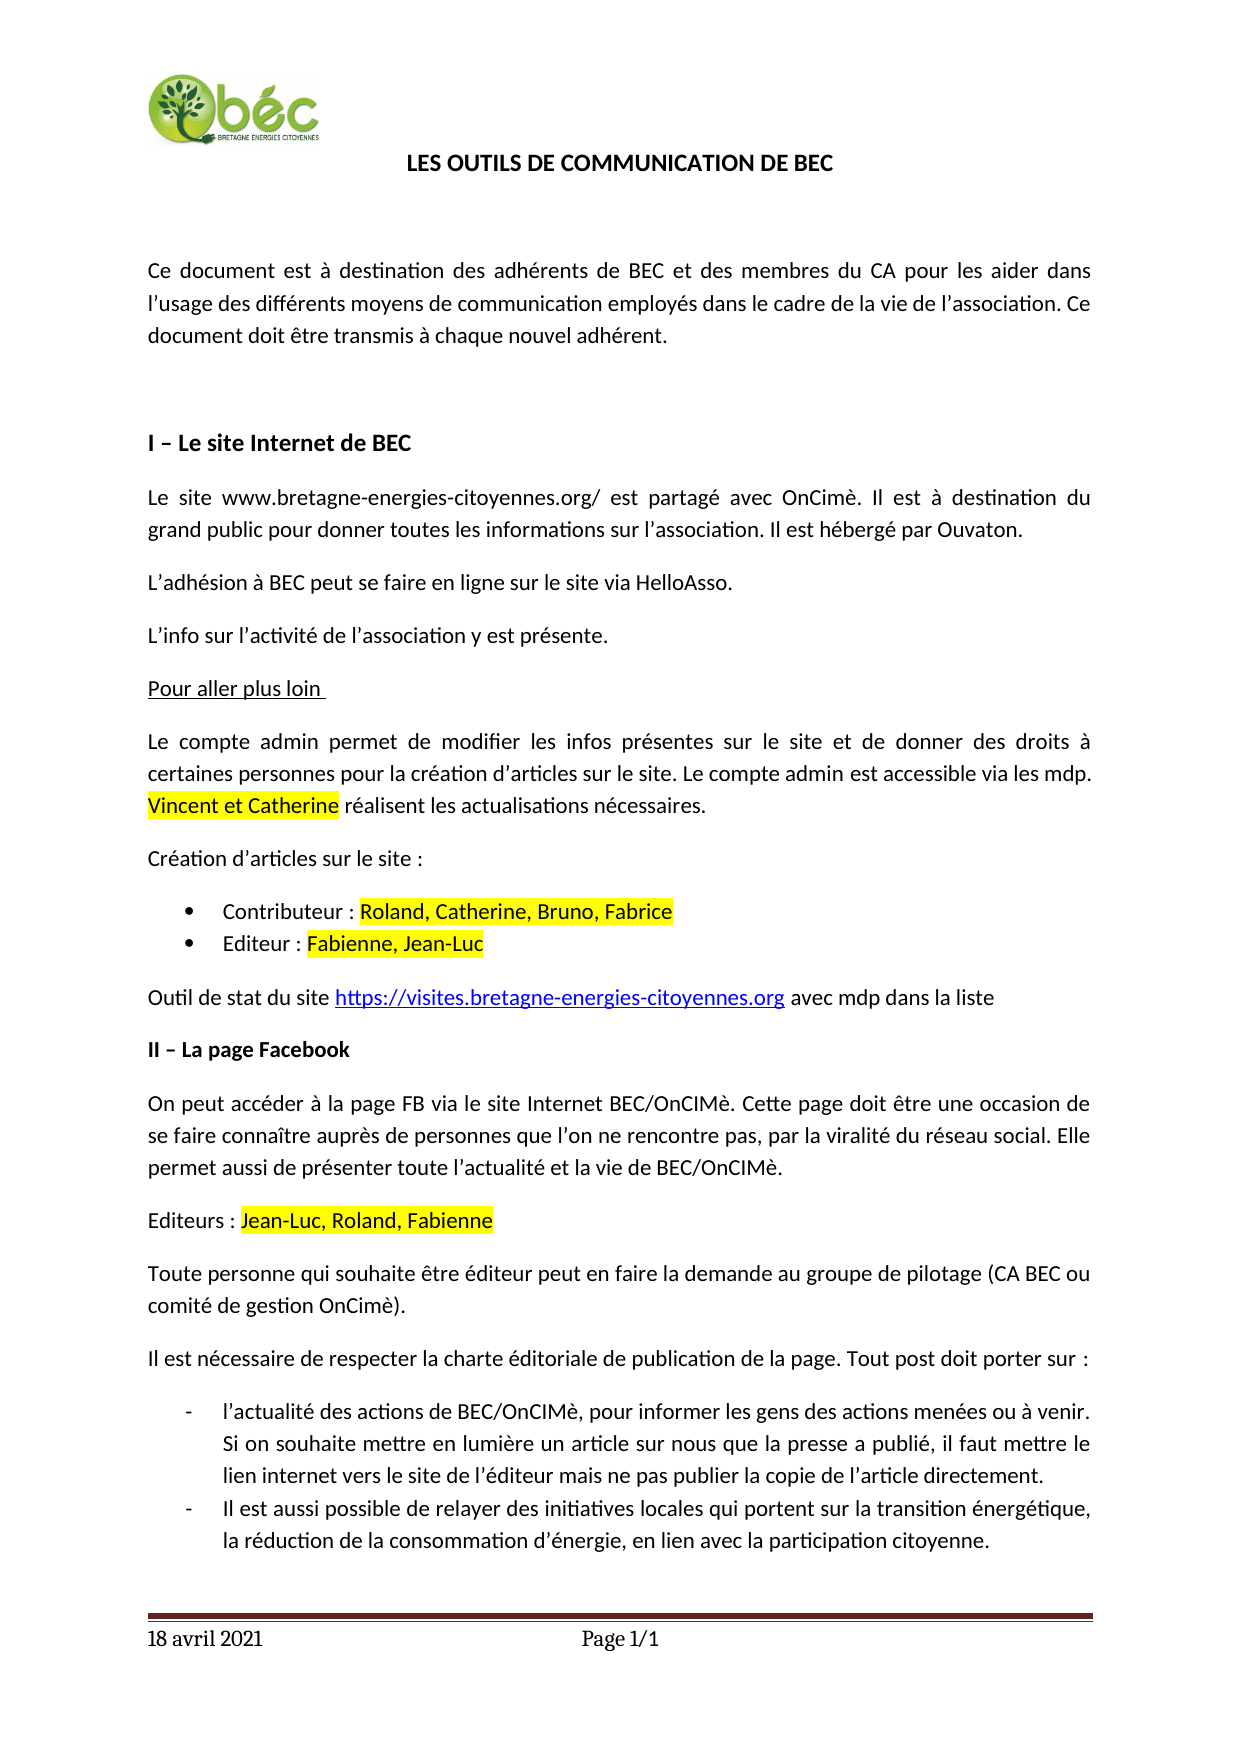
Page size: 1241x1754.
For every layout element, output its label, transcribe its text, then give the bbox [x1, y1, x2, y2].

text Ce document est à destination des adhérents de BEC et des membres du CA pour les aider dans l’usage des différents moyens de communication employés dans le cadre de la vie de l’association. Ce document doit être transmis à chaque nouvel adhérent. [148, 256, 1093, 349]
text On peut accéder à la page FB via le site Internet BEC/OnCIMè. Cette page doit être une occasion de se faire connaître auprès de personnes que l’on ne rencontre pas, par la viralité du réseau social. Elle permet aussi de présenter toute l’actualité et la vie de BEC/OnCIMè. [148, 1089, 1093, 1181]
list Il est aussi possible de relayer des initiatives locales qui portent sur la transition énergétique, la réduction de la consommation d’énergie, en lien avec la participation citoyenne. [185, 1494, 1093, 1554]
text L’adhésion à BEC peut se faire en ligne sur le site via HelloAsso. [148, 568, 1093, 596]
text Il est nécessaire de respecter la charte éditoriale de publication de la page. Tout post doit porter sur : [148, 1344, 1093, 1372]
list Editeur : Fabienne, Jean-Luc [185, 929, 1093, 958]
text Toute personne qui souhaite être éditeur peut en faire la demande au groupe de pilotage (CA BEC ou comité de gestion OnCimè). [148, 1259, 1093, 1319]
text Les outils de communication de BEC [148, 148, 1093, 178]
text Création d’articles sur le site : [148, 844, 1093, 872]
text L’info sur l’activité de l’association y est présente. [148, 621, 1093, 649]
list Contributeur : Roland, Catherine, Bruno, Fabrice [185, 897, 1093, 925]
text Pour aller plus loin [148, 674, 1093, 702]
picture [147, 73, 320, 147]
text Le site www.bretagne-energies-citoyennes.org/ est partagé avec OnCimè. Il est à destination du grand public pour donner toutes les informations sur l’association. Il est hébergé par Ouvaton. [148, 483, 1093, 543]
text Outil de stat du site https://visites.bretagne-energies-citoyennes.org avec mdp dans la liste [148, 983, 1093, 1011]
text Editeurs : Jean-Luc, Roland, Fabienne [148, 1206, 1093, 1234]
text II – La page Facebook [148, 1036, 1093, 1064]
text I – Le site Internet de BEC [148, 427, 1093, 457]
list l’actualité des actions de BEC/OnCIMè, pour informer les gens des actions menées ou à venir. Si on souhaite mettre en lumière un article sur nous que la presse a publié, il faut mettre le lien internet vers le site de l’éditeur mais ne pas publier la copie de l’article directement. [185, 1397, 1093, 1490]
text Le compte admin permet de modifier les infos présentes sur le site et de donner des droits à certaines personnes pour la création d’articles sur le site. Le compte admin est accessible via les mdp. Vincent et Catherine réalisent les actualisations nécessaires. [148, 727, 1093, 819]
